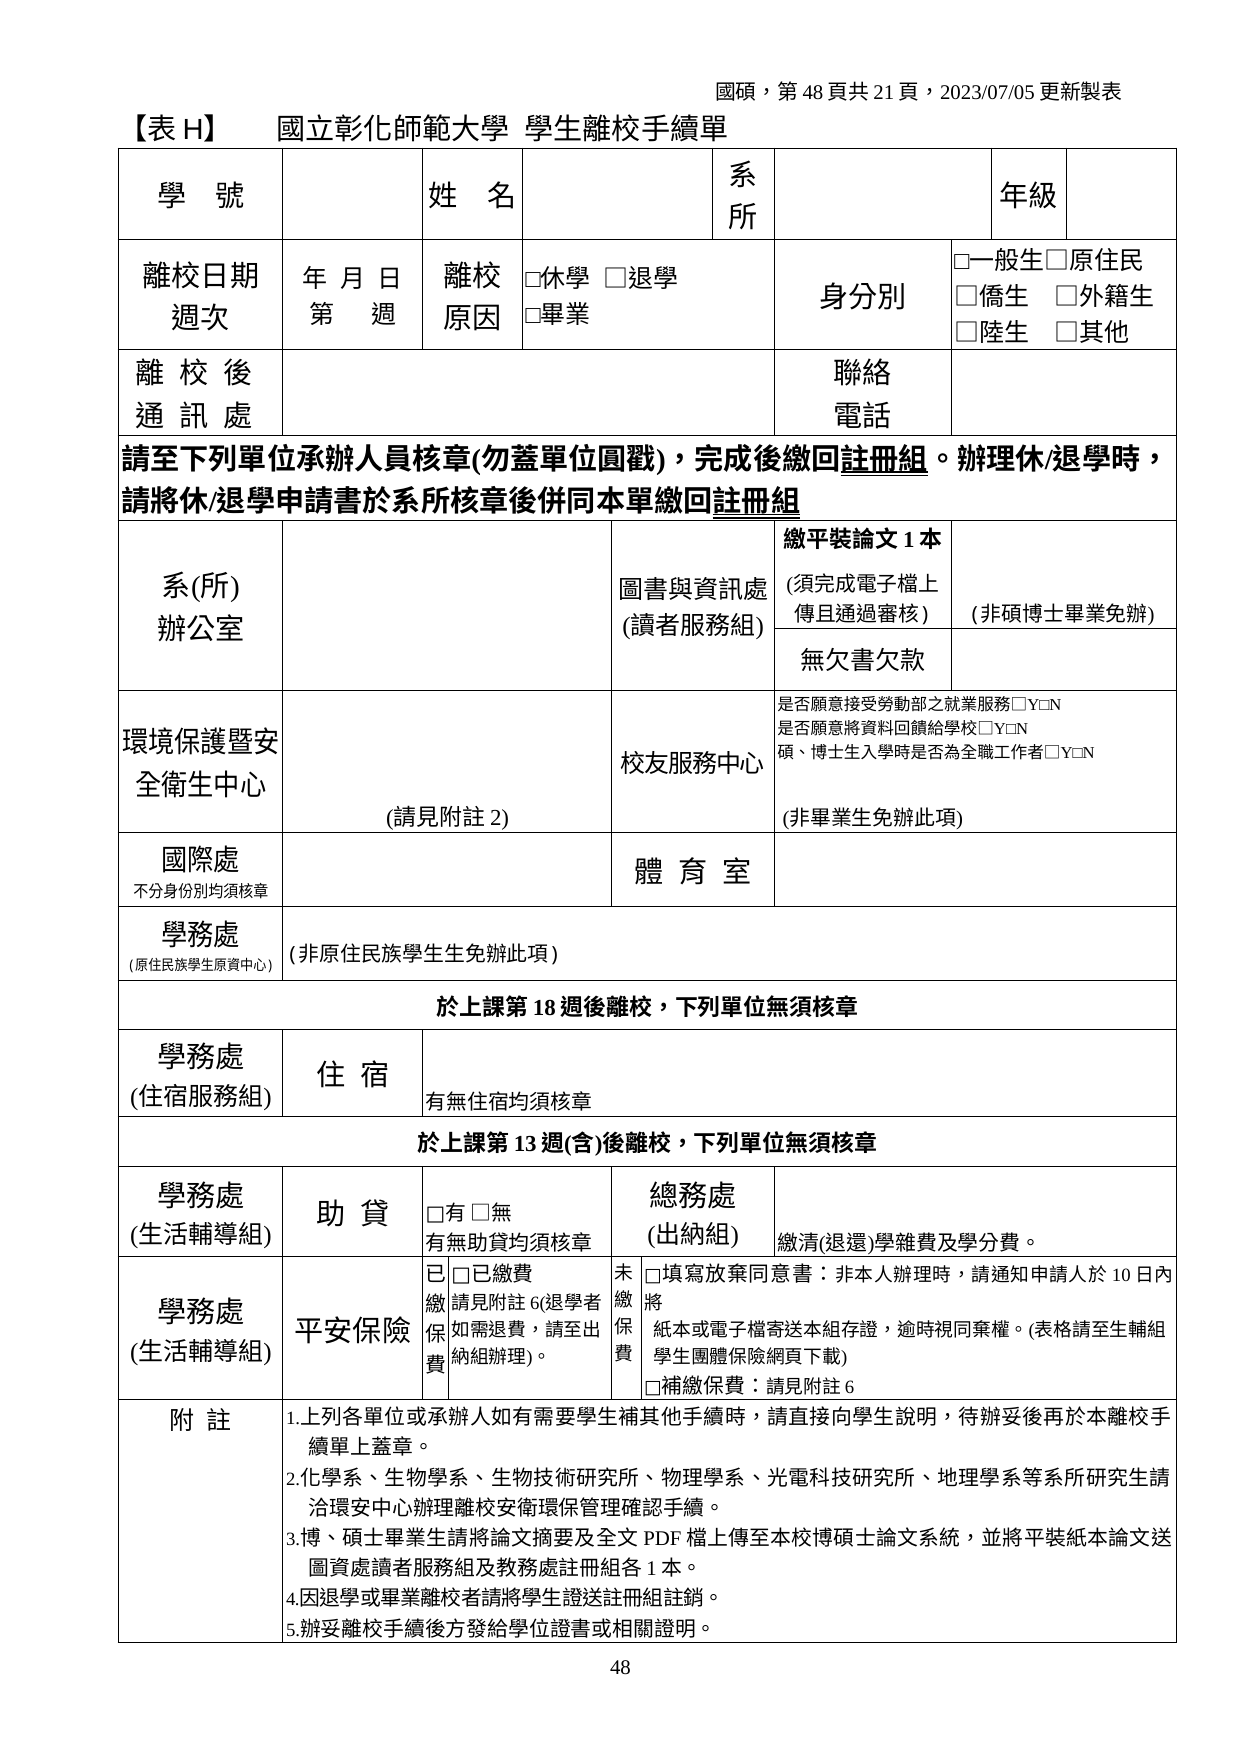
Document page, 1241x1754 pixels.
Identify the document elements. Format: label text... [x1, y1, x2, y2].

table_header 系所 [713, 149, 774, 239]
table_cell 住 宿 [283, 1030, 422, 1116]
table_cell □已繳費 請見附註6(退學者 如需退費，請至出納組辦理)。 [449, 1257, 611, 1399]
table_cell 是否願意接受勞動部之就業服務□Y□N 是否願意將資料回饋給學校□Y□N 碩、博士生入學時是否為全職工作者□Y□N (非畢業生免辦此項) [775, 691, 1176, 832]
table_cell 繳平裝論文1本 (須完成電子檔上傳且通過審核) [775, 521, 951, 627]
table_cell 環境保護暨安全衛生中心 [119, 691, 282, 832]
table_header [1067, 149, 1176, 239]
table_cell 助 貸 [283, 1167, 422, 1256]
table_cell 無欠書欠款 [775, 629, 951, 689]
table_cell [952, 350, 1176, 434]
table_cell 離校日期 週次 [119, 240, 282, 349]
table_cell □一般生□原住民 □僑生 □外籍生 □陸生 □其他 [952, 240, 1176, 349]
table_header 姓 名 [423, 149, 522, 239]
table_cell 有無住宿均須核章 [423, 1030, 1176, 1116]
table_cell 上列各單位或承辦人如有需要學生補其他手續時，請直接向學生說明，待辦妥後再於本離校手續單上蓋章。 化學系、生物學系、生物技術研究所、物理學系、光電科技研究所、地理學系等系所研究生請洽環安中心辦理離校安衛環保管理確認手續。 博、碩士畢業生請將論文摘要及全文PDF檔上傳至本校博碩士論文系統，並將平裝紙本論文送圖資處讀者服務組及教務處註冊組各1本。 因退學或畢業離校者請將學生證送註冊組註銷。 辦妥離校手續後方發給學位證書或相關證明。 學期中途休、退學或提前畢業之學生平安保險不退費，保險效力上學期至1月31日，下學期至7月31日終止。開學即辦理休學者(未註冊繳費)如不參加保險，請至軍訓室填寫同意書，如仍要參加保險者請依註冊程序繳交保險費。繼續休學者，如未於註冊繳費期限內繳交保險費，視同棄權，不予受理。 [283, 1400, 1176, 1642]
table_cell □填寫放棄同意書：非本人辦理時，請通知申請人於10日內將 紙本或電子檔寄送本組存證，逾時視同棄權。(表格請至生輔組 學生團體保險網頁下載) □補繳保費：請見附註6 [642, 1257, 1176, 1399]
table_cell [283, 833, 611, 906]
table_cell 請至下列單位承辦人員核章(勿蓋單位圓戳)，完成後繳回註冊組。辦理休/退學時，請將休/退學申請書於系所核章後併同本單繳回註冊組 [119, 436, 1176, 520]
table_cell 學務處 (原住民族學生原資中心) [119, 907, 282, 979]
table_cell [283, 521, 611, 689]
table_cell 附 註 [119, 1400, 282, 1642]
table_header [283, 149, 422, 239]
table_cell 已繳保費 [423, 1257, 448, 1399]
table_cell (非原住民族學生生免辦此項) [283, 907, 1176, 979]
table_cell 學務處 (生活輔導組) [119, 1167, 282, 1256]
table_header 年級 [992, 149, 1066, 239]
table_cell 繳清(退還)學雜費及學分費。 [775, 1167, 1176, 1256]
table_cell (非碩博士畢業免辦) [952, 521, 1176, 627]
table_cell 年 月 日 第 週 [283, 240, 422, 349]
table_header [775, 149, 991, 239]
table_cell □有 □無 有無助貸均須核章 [423, 1167, 611, 1256]
table_cell 體 育 室 [612, 833, 774, 906]
table_cell 於上課第18週後離校，下列單位無須核章 [119, 981, 1176, 1029]
table_cell 總務處 (出納組) [612, 1167, 774, 1256]
table_cell (請見附註2) [283, 691, 611, 832]
table_cell 圖書與資訊處 (讀者服務組) [612, 521, 774, 689]
table_cell [283, 350, 774, 434]
table_cell 未繳保費 [612, 1257, 641, 1399]
table_header [523, 149, 712, 239]
table_cell 國際處 不分身份別均須核章 [119, 833, 282, 906]
table_cell 身分別 [775, 240, 951, 349]
table_cell [775, 833, 1176, 906]
table_cell 平安保險 [283, 1257, 422, 1399]
table_cell 校友服務中心 [612, 691, 774, 832]
table_cell □休學 □退學 □畢業 [523, 240, 774, 349]
table_cell 離 校 後 通 訊 處 [119, 350, 282, 434]
table_header 學 號 [119, 149, 282, 239]
table_cell 離校 原因 [423, 240, 522, 349]
text 【表H】 國立彰化師範大學 學生離校手續單 [118, 105, 1122, 147]
table_cell [952, 629, 1176, 689]
table_cell 聯絡 電話 [775, 350, 951, 434]
table_cell 學務處 (住宿服務組) [119, 1030, 282, 1116]
table_cell 系(所) 辦公室 [119, 521, 282, 689]
table_cell 於上課第13週(含)後離校，下列單位無須核章 [119, 1117, 1176, 1166]
table_cell 學務處 (生活輔導組) [119, 1257, 282, 1399]
